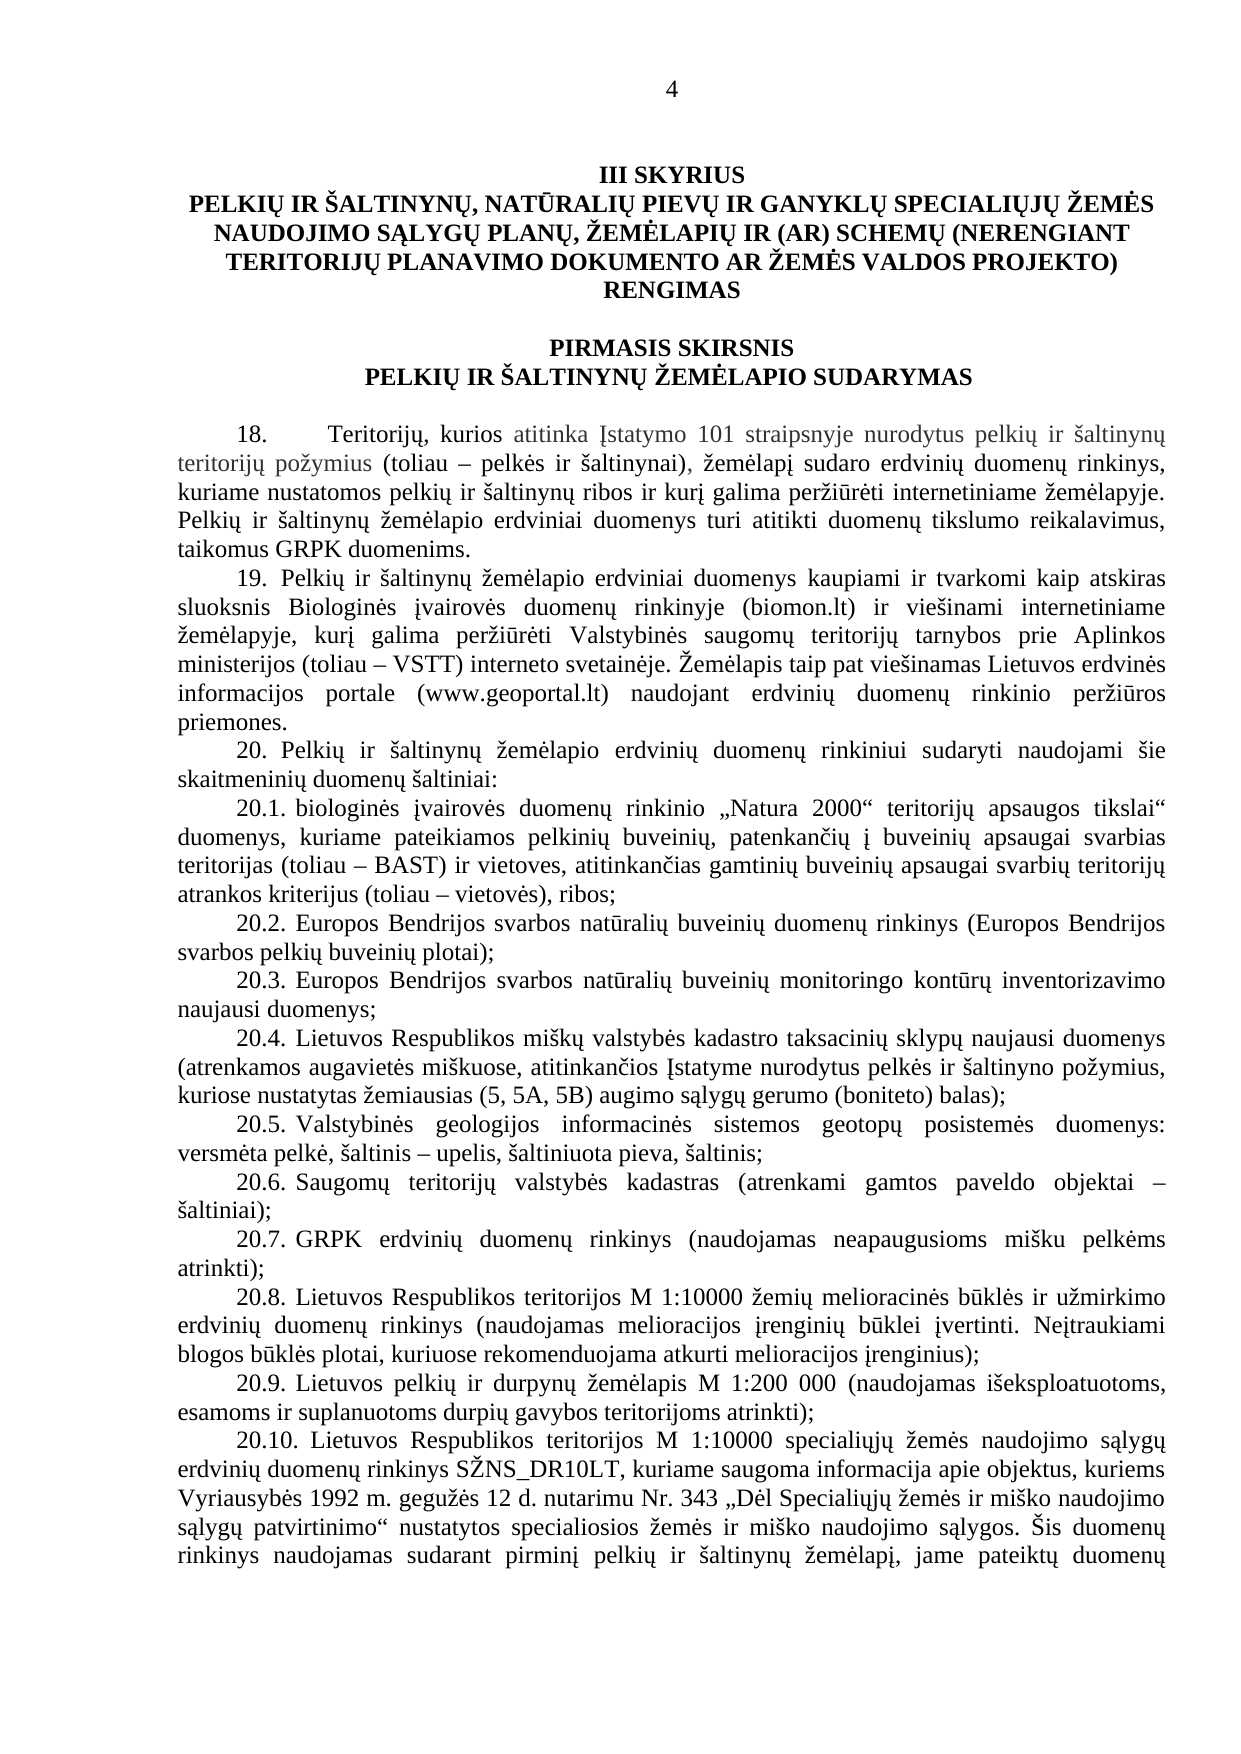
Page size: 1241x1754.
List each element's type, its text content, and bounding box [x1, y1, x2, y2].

text PELKIŲ IR ŠALTINYNŲ ŽEMĖLAPIO SUDARYMAS [177, 362, 1166, 391]
text 18. Teritorijų, kurios atitinka Įstatymo 101 straipsnyje nurodytus pelkių ir šaltinynų teritorijų požymius (toliau – pelkės ir šaltinynai), žemėlapį sudaro erdvinių duomenų rinkinys, kuriame nustatomos pelkių ir šaltinynų ribos ir kurį galima peržiūrėti internetiniame žemėlapyje. Pelkių ir šaltinynų žemėlapio erdviniai duomenys turi atitikti duomenų tikslumo reikalavimus, taikomus GRPK duomenims. [177, 419, 1166, 563]
text III SKYRIUS [177, 161, 1166, 189]
text 20. Pelkių ir šaltinynų žemėlapio erdvinių duomenų rinkiniui sudaryti naudojami šie skaitmeninių duomenų šaltiniai: [177, 736, 1166, 793]
text PELKIŲ IR ŠALTINYNŲ, NATŪRALIŲ PIEVŲ IR GANYKLŲ SPECIALIŲJŲ ŽEMĖS NAUDOJIMO SĄLYGŲ PLANŲ, ŽEMĖLAPIŲ IR (AR) SCHEMŲ (NERENGIANT TERITORIJŲ PLANAVIMO DOKUMENTO AR ŽEMĖS VALDOS PROJEKTO) RENGIMAS [177, 189, 1166, 304]
text 20.7. GRPK erdvinių duomenų rinkinys (naudojamas neapaugusioms mišku pelkėms atrinkti); [177, 1224, 1166, 1282]
text 20.4. Lietuvos Respublikos miškų valstybės kadastro taksacinių sklypų naujausi duomenys (atrenkamos augavietės miškuose, atitinkančios Įstatyme nurodytus pelkės ir šaltinyno požymius, kuriose nustatytas žemiausias (5, 5A, 5B) augimo sąlygų gerumo (boniteto) balas); [177, 1023, 1166, 1109]
text 20.8. Lietuvos Respublikos teritorijos M 1:10000 žemių melioracinės būklės ir užmirkimo erdvinių duomenų rinkinys (naudojamas melioracijos įrenginių būklei įvertinti. Neįtraukiami blogos būklės plotai, kuriuose rekomenduojama atkurti melioracijos įrenginius); [177, 1282, 1166, 1368]
text PIRMASIS SKIRSNIS [177, 333, 1166, 362]
text 20.2. Europos Bendrijos svarbos natūralių buveinių duomenų rinkinys (Europos Bendrijos svarbos pelkių buveinių plotai); [177, 908, 1166, 966]
text 20.10. Lietuvos Respublikos teritorijos M 1:10000 specialiųjų žemės naudojimo sąlygų erdvinių duomenų rinkinys SŽNS_DR10LT, kuriame saugoma informacija apie objektus, kuriems Vyriausybės 1992 m. gegužės 12 d. nutarimu Nr. 343 „Dėl Specialiųjų žemės ir miško naudojimo sąlygų patvirtinimo“ nustatytos specialiosios žemės ir miško naudojimo sąlygos. Šis duomenų rinkinys naudojamas sudarant pirminį pelkių ir šaltinynų žemėlapį, jame pateiktų duomenų [177, 1426, 1166, 1569]
text 20.5. Valstybinės geologijos informacinės sistemos geotopų posistemės duomenys: versmėta pelkė, šaltinis – upelis, šaltiniuota pieva, šaltinis; [177, 1109, 1166, 1167]
text 20.3. Europos Bendrijos svarbos natūralių buveinių monitoringo kontūrų inventorizavimo naujausi duomenys; [177, 966, 1166, 1023]
text 20.9. Lietuvos pelkių ir durpynų žemėlapis M 1:200 000 (naudojamas išeksploatuotoms, esamoms ir suplanuotoms durpių gavybos teritorijoms atrinkti); [177, 1368, 1166, 1426]
text 19. Pelkių ir šaltinynų žemėlapio erdviniai duomenys kaupiami ir tvarkomi kaip atskiras sluoksnis Biologinės įvairovės duomenų rinkinyje (biomon.lt) ir viešinami internetiniame žemėlapyje, kurį galima peržiūrėti Valstybinės saugomų teritorijų tarnybos prie Aplinkos ministerijos (toliau – VSTT) interneto svetainėje. Žemėlapis taip pat viešinamas Lietuvos erdvinės informacijos portale (www.geoportal.lt) naudojant erdvinių duomenų rinkinio peržiūros priemones. [177, 563, 1166, 736]
text 20.6. Saugomų teritorijų valstybės kadastras (atrenkami gamtos paveldo objektai – šaltiniai); [177, 1167, 1166, 1224]
text 20.1. biologinės įvairovės duomenų rinkinio „Natura 2000“ teritorijų apsaugos tikslai“ duomenys, kuriame pateikiamos pelkinių buveinių, patenkančių į buveinių apsaugai svarbias teritorijas (toliau – BAST) ir vietoves, atitinkančias gamtinių buveinių apsaugai svarbių teritorijų atrankos kriterijus (toliau – vietovės), ribos; [177, 793, 1166, 908]
